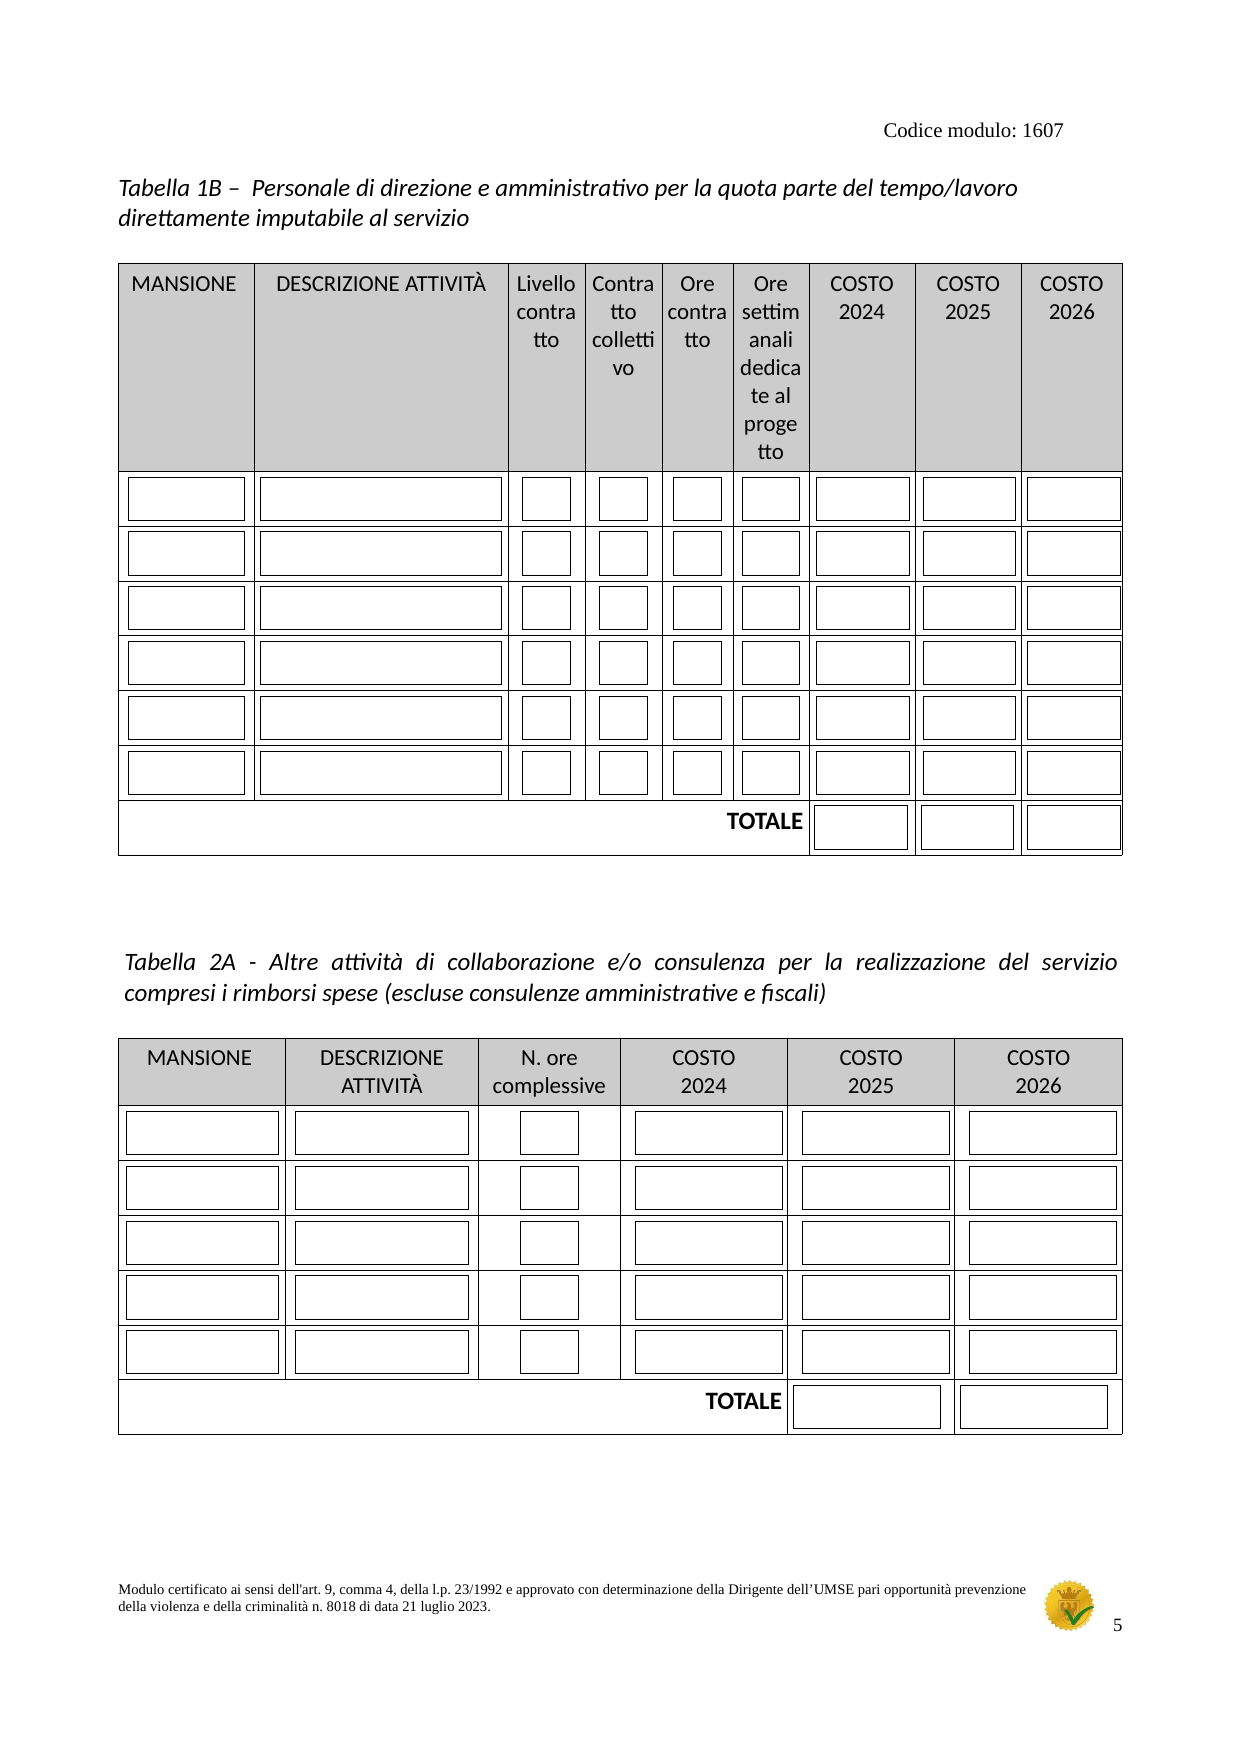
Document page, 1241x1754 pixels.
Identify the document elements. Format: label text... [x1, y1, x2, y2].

table_cell [479, 1106, 620, 1160]
table_cell [788, 1216, 954, 1270]
table_cell [955, 1106, 1122, 1160]
table_cell TOTALE [119, 1380, 787, 1434]
table_cell [663, 472, 733, 526]
table_cell [663, 582, 733, 635]
table_cell [734, 746, 809, 800]
table_cell [119, 636, 254, 690]
table_cell [255, 746, 508, 800]
table_cell [1022, 801, 1122, 854]
table_cell [810, 582, 915, 635]
table_cell [119, 1161, 285, 1215]
table_cell [734, 472, 809, 526]
table_cell [509, 636, 585, 690]
table_cell [955, 1326, 1122, 1379]
table_cell [286, 1271, 478, 1324]
table_cell [1022, 746, 1122, 800]
list Tabella 1B – Personale di direzione e amministrativo per la quota parte del tempo/lavoro direttamente imputabile al servizio [118, 172, 1122, 233]
table_cell [479, 1216, 620, 1270]
table_cell [509, 527, 585, 581]
table_header COSTO 2024 [621, 1039, 787, 1105]
table_cell [1022, 636, 1122, 690]
table_cell [916, 582, 1021, 635]
table_header COSTO 2024 [810, 264, 915, 471]
table_cell [119, 527, 254, 581]
table_cell [119, 691, 254, 745]
table_cell [916, 527, 1021, 581]
table_header COSTO 2026 [1022, 264, 1122, 471]
table_cell [916, 746, 1021, 800]
table_header Contratto collettivo [586, 264, 662, 471]
list Tabella 2A - Altre attività di collaborazione e/o consulenza per la realizzazione del servizio compresi i rimborsi spese (escluse consulenze amministrative e fiscali) [124, 946, 1122, 1007]
table_cell [810, 472, 915, 526]
table_cell [586, 636, 662, 690]
table_cell [916, 472, 1021, 526]
table_cell [810, 527, 915, 581]
table_cell [955, 1271, 1122, 1324]
table_cell [621, 1271, 787, 1324]
table_cell [286, 1216, 478, 1270]
table_cell [255, 636, 508, 690]
table_cell [509, 582, 585, 635]
table_cell [621, 1161, 787, 1215]
table_cell [255, 472, 508, 526]
table_cell [255, 527, 508, 581]
table_cell [586, 691, 662, 745]
table_cell [810, 746, 915, 800]
table_cell [255, 582, 508, 635]
table_cell [810, 801, 915, 854]
table_header COSTO 2026 [955, 1039, 1122, 1105]
table_cell [479, 1326, 620, 1379]
table_header DESCRIZIONE ATTIVITÀ [255, 264, 508, 471]
table_cell [1022, 472, 1122, 526]
table_cell [509, 472, 585, 526]
table_cell TOTALE [119, 801, 809, 854]
picture [1044, 1580, 1096, 1631]
table_cell [119, 1106, 285, 1160]
table_cell [788, 1106, 954, 1160]
table_cell [119, 1216, 285, 1270]
table_cell [621, 1106, 787, 1160]
table_cell [479, 1161, 620, 1215]
table_cell [621, 1216, 787, 1270]
table_cell [810, 636, 915, 690]
table_cell [509, 691, 585, 745]
table_cell [119, 746, 254, 800]
table_cell [119, 1271, 285, 1324]
table_cell [479, 1271, 620, 1324]
table_header N. ore complessive [479, 1039, 620, 1105]
table_cell [119, 472, 254, 526]
table_header Livello contratto [509, 264, 585, 471]
table_cell [955, 1216, 1122, 1270]
table_cell [621, 1326, 787, 1379]
table_cell [119, 1326, 285, 1379]
table_cell [663, 746, 733, 800]
table_cell [255, 691, 508, 745]
table_cell [734, 582, 809, 635]
table_cell [509, 746, 585, 800]
table_cell [586, 527, 662, 581]
table_header MANSIONE [119, 264, 254, 471]
table_cell [119, 582, 254, 635]
table_cell [916, 636, 1021, 690]
table_header COSTO 2025 [788, 1039, 954, 1105]
table_cell [1022, 527, 1122, 581]
table_cell [810, 691, 915, 745]
table_cell [286, 1326, 478, 1379]
table_cell [788, 1161, 954, 1215]
table_cell [663, 691, 733, 745]
table_cell [734, 691, 809, 745]
table_cell [788, 1271, 954, 1324]
table_cell [916, 691, 1021, 745]
table_cell [586, 746, 662, 800]
table_cell [1022, 691, 1122, 745]
table_cell [286, 1106, 478, 1160]
table_header DESCRIZIONE ATTIVITÀ [286, 1039, 478, 1105]
table_cell [788, 1326, 954, 1379]
table_cell [788, 1380, 954, 1434]
table_cell [663, 527, 733, 581]
table_cell [955, 1161, 1122, 1215]
table_cell [955, 1380, 1122, 1434]
table_cell [586, 582, 662, 635]
table_cell [286, 1161, 478, 1215]
table_header Ore settimanali dedicate al progetto [734, 264, 809, 471]
table_cell [1022, 582, 1122, 635]
table_cell [734, 527, 809, 581]
table_header Ore contratto [663, 264, 733, 471]
table_cell [916, 801, 1021, 854]
table_cell [663, 636, 733, 690]
table_header COSTO 2025 [916, 264, 1021, 471]
table_header MANSIONE [119, 1039, 285, 1105]
table_cell [586, 472, 662, 526]
table_cell [734, 636, 809, 690]
